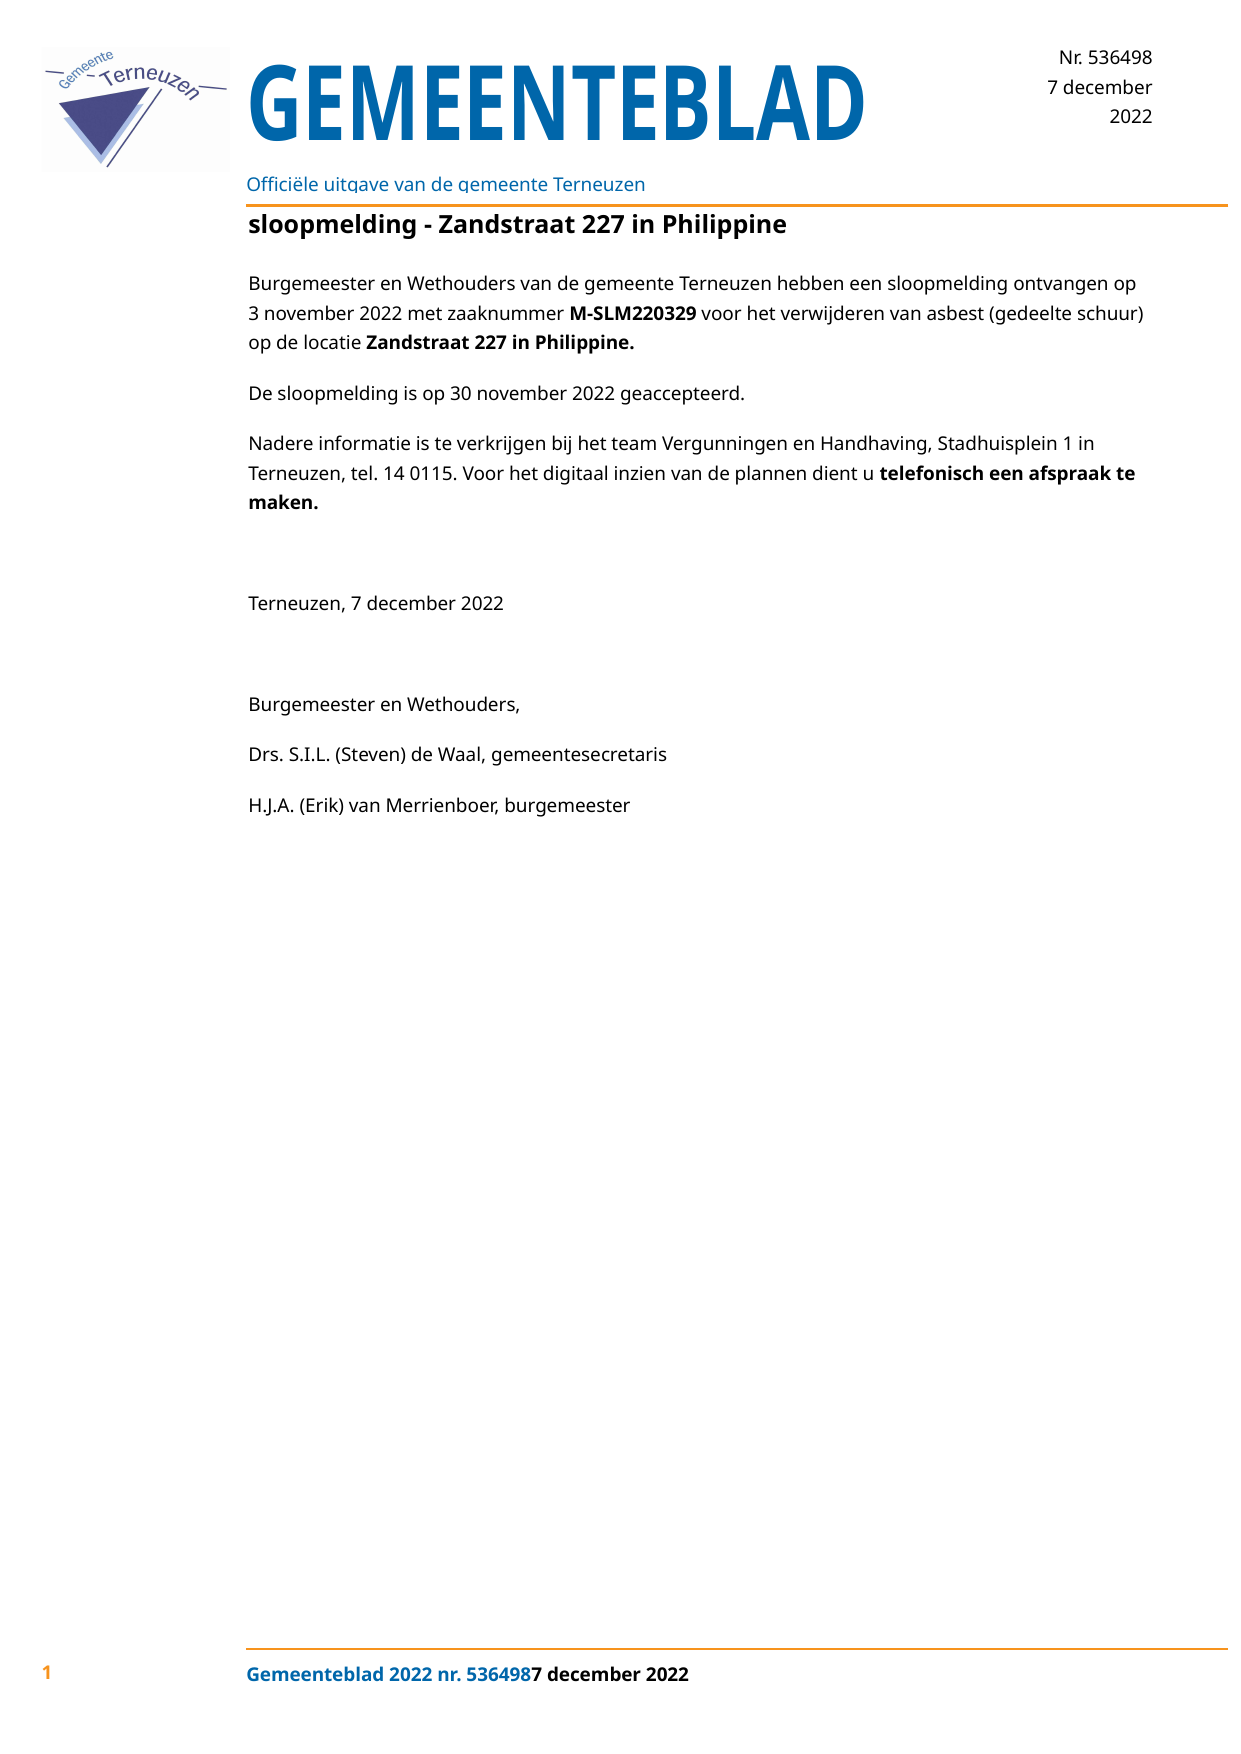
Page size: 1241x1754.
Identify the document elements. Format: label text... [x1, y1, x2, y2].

picture [41, 47, 231, 172]
text Nadere informatie is te verkrijgen bij het team Vergunningen en Handhaving, Stadhuisplein 1 in Terneuzen, tel. 14 0115. Voor het digitaal inzien van de plannen dient u telefonisch een afspraak te maken. [248, 430, 1152, 515]
text Terneuzen, 7 december 2022 [248, 590, 1152, 616]
text Burgemeester en Wethouders, [248, 691, 1152, 717]
text H.J.A. (Erik) van Merrienboer, burgemeester [248, 792, 1152, 818]
text De sloopmelding is op 30 november 2022 geaccepteerd. [248, 380, 1152, 406]
text Burgemeester en Wethouders van de gemeente Terneuzen hebben een sloopmelding ontvangen op 3 november 2022 met zaaknummer M-SLM220329 voor het verwijderen van asbest (gedeelte schuur) op de locatie Zandstraat 227 in Philippine. [248, 270, 1152, 355]
text sloopmelding - Zandstraat 227 in Philippine [248, 207, 1152, 241]
text Drs. S.I.L. (Steven) de Waal, gemeentesecretaris [248, 742, 1152, 767]
